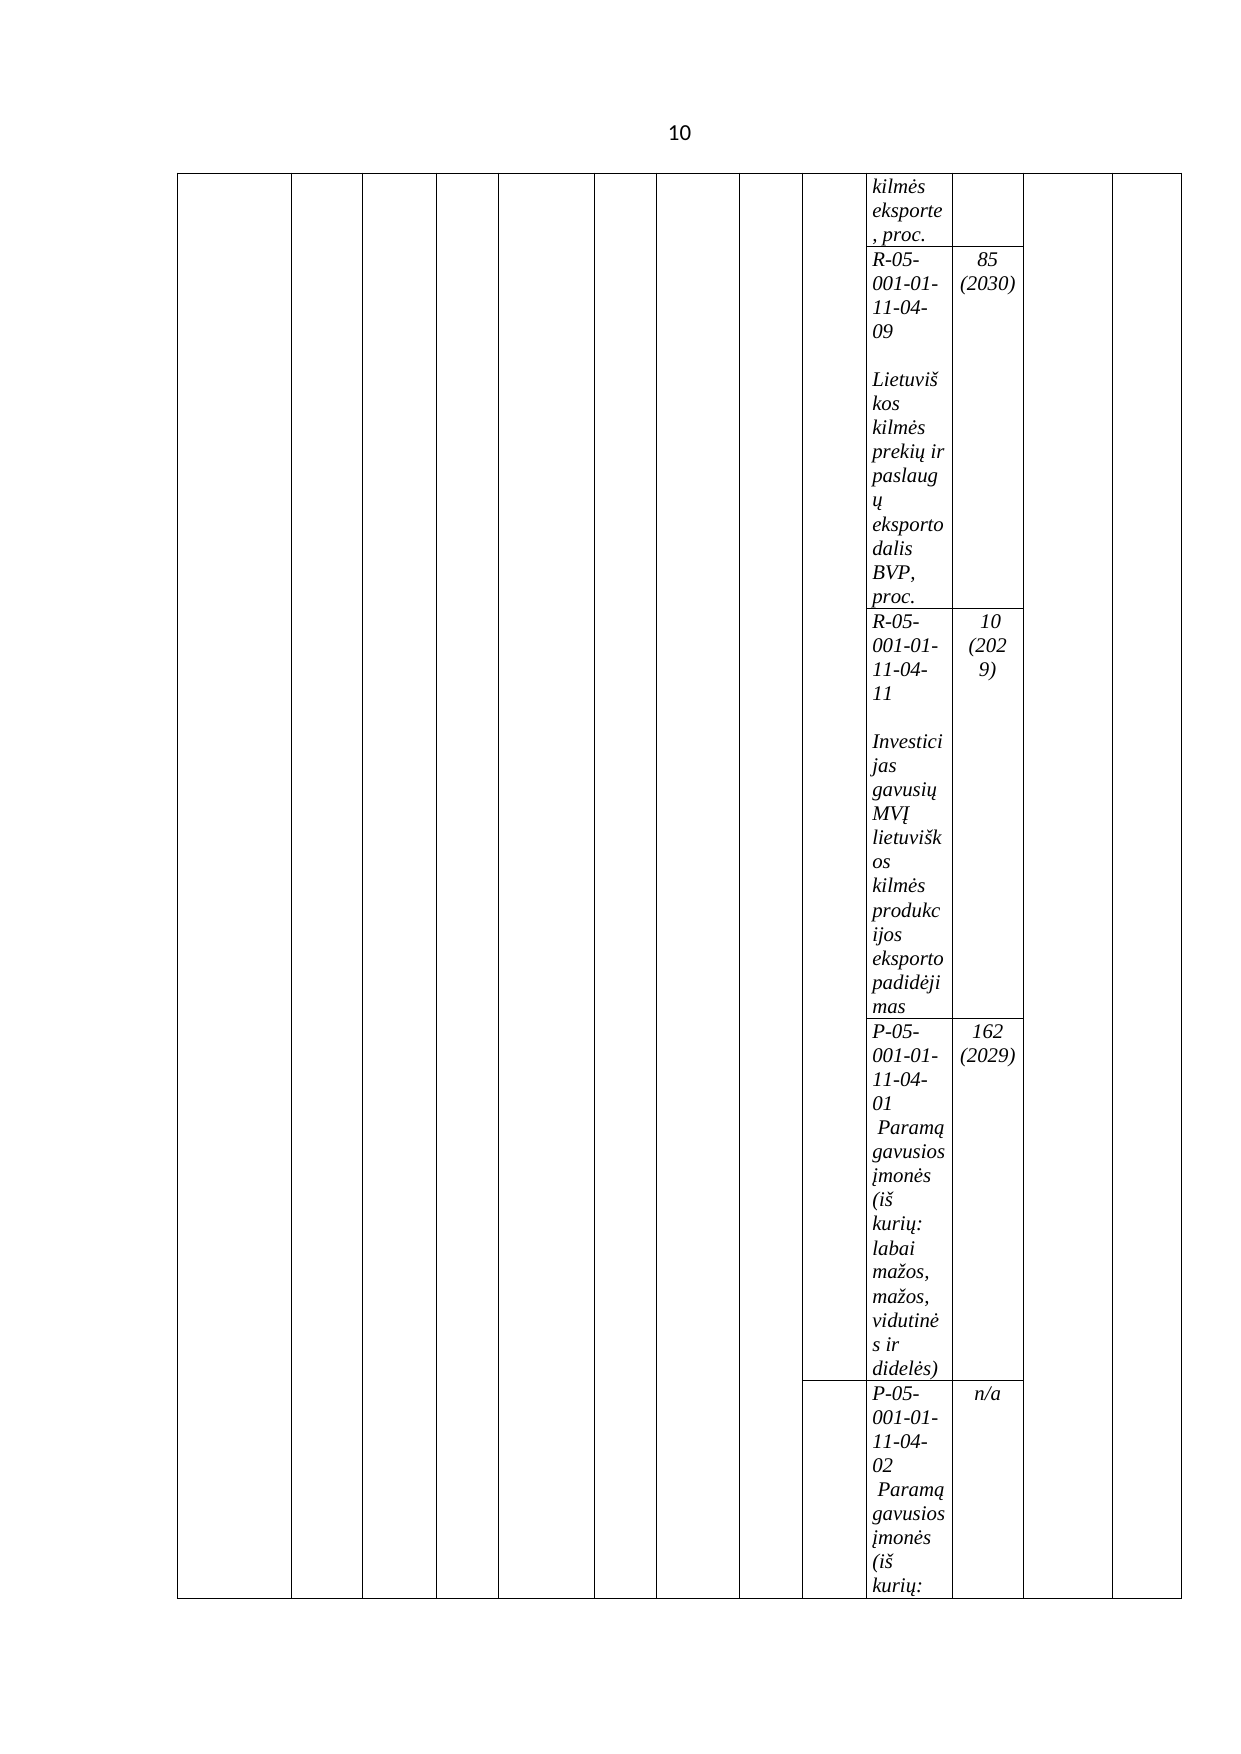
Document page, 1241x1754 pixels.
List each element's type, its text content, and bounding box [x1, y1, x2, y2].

table_cell [803, 174, 866, 1380]
table_cell [1024, 174, 1112, 1597]
table_cell kilmės eksporte, proc. [867, 174, 952, 246]
table_cell - [1113, 174, 1181, 1597]
table_cell [595, 174, 656, 1597]
table_cell 10 (2029) [953, 609, 1023, 1018]
table_cell n/a [953, 1381, 1023, 1597]
table_cell [437, 174, 498, 1597]
table_cell 162 (2029) [953, 1019, 1023, 1380]
table_cell [953, 174, 1023, 246]
table_cell [363, 174, 436, 1597]
table_cell P-05-001-01-11-04-02 Paramą gavusios įmonės (iš kurių: [867, 1381, 952, 1597]
table_cell [657, 174, 739, 1597]
table_cell [499, 174, 594, 1597]
table_cell R-05-001-01-11-04-09 Lietuviškos kilmės prekių ir paslaugų eksporto dalis BVP, proc. [867, 247, 952, 608]
table_cell P-05-001-01-11-04-01 Paramą gavusios įmonės (iš kurių: labai mažos, mažos, vidutinės ir didelės) [867, 1019, 952, 1380]
table_cell R-05-001-01-11-04-11 Investicijas gavusių MVĮ lietuviškos kilmės produkcijos eksporto padidėjimas [867, 609, 952, 1018]
table_cell 85 (2030) [953, 247, 1023, 608]
table_cell [178, 174, 291, 1597]
table_cell [292, 174, 362, 1597]
table_cell [803, 1381, 866, 1597]
table_cell [740, 174, 802, 1597]
